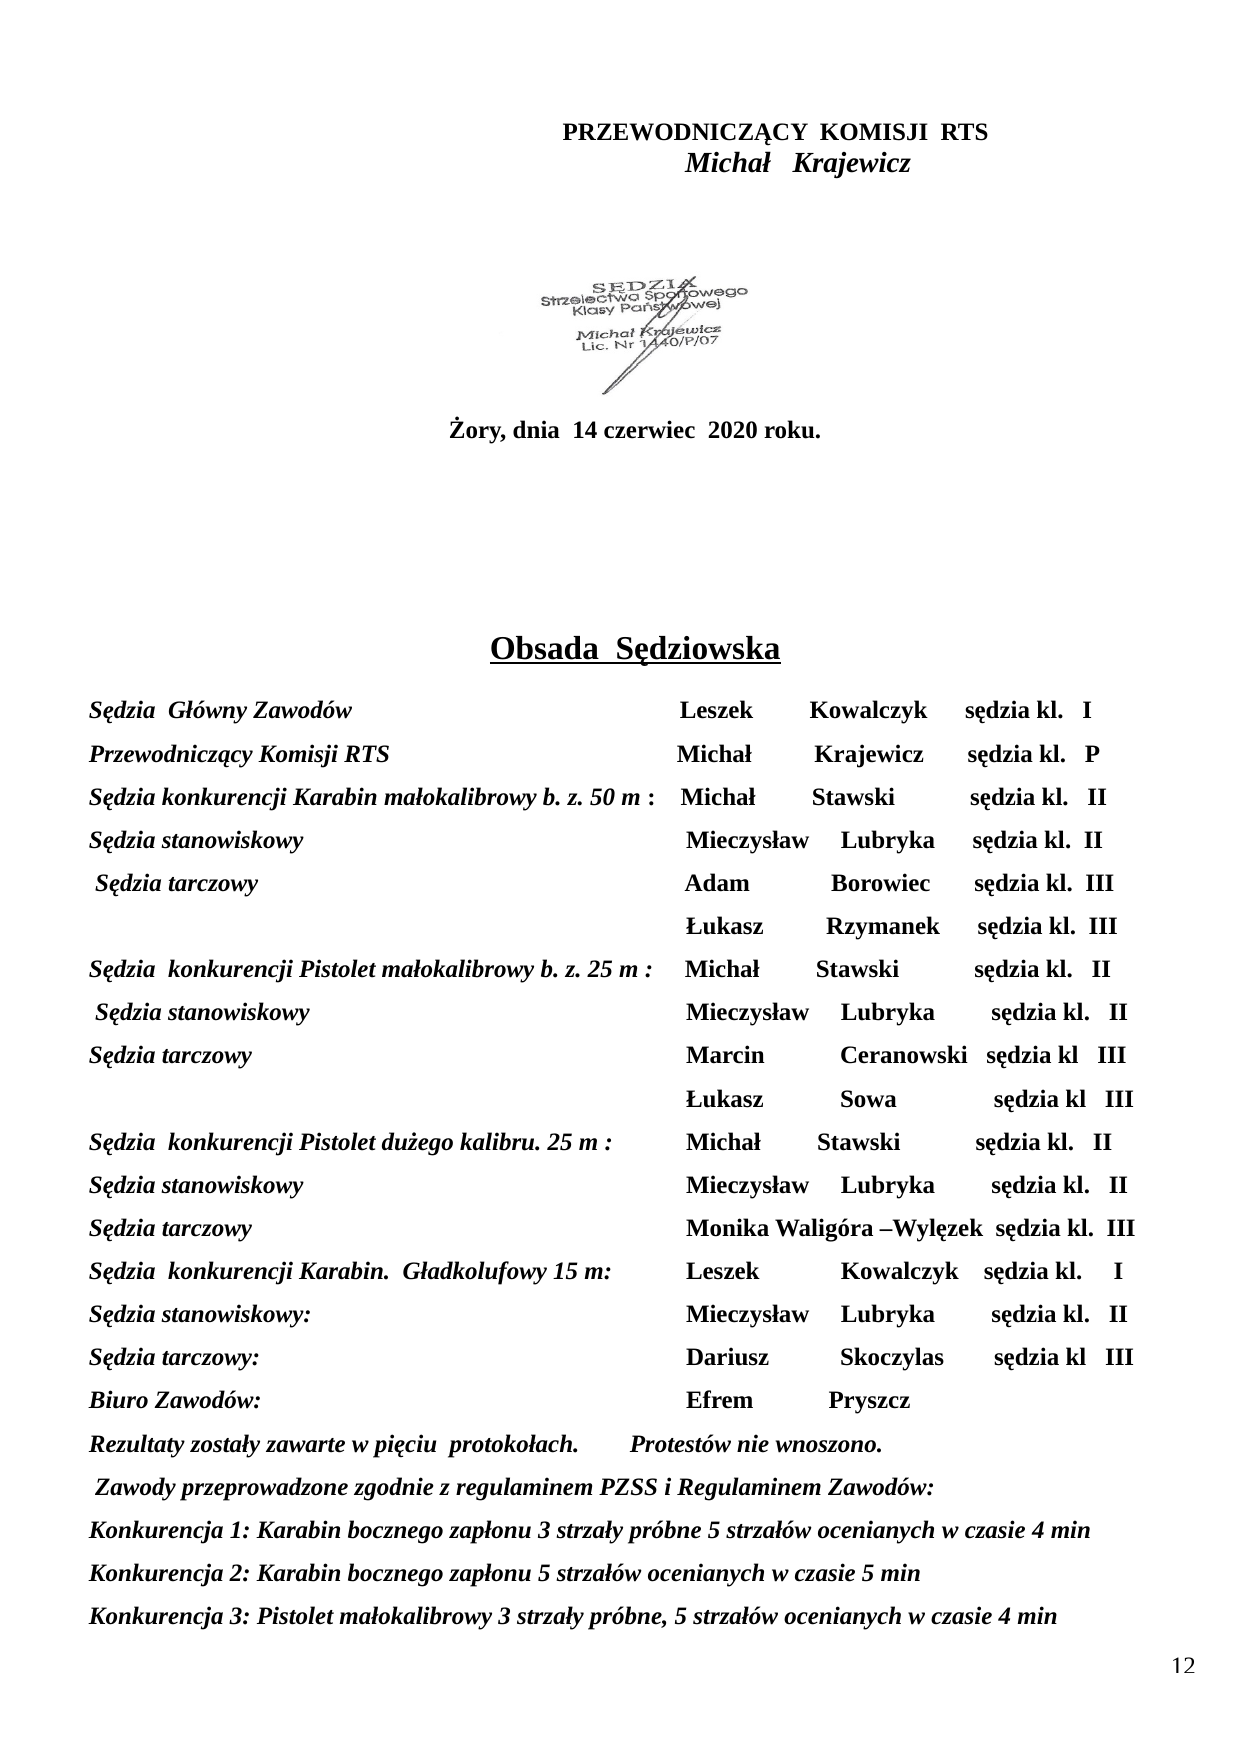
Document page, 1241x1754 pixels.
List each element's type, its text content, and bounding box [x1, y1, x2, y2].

text Sędzia stanowiskowy Mieczysław Lubryka sędzia kl. II [89, 825, 1181, 854]
text Sędzia tarczowy: Dariusz Skoczylas sędzia kl III [89, 1342, 1181, 1371]
text Zawody przeprowadzone zgodnie z regulaminem PZSS i Regulaminem Zawodów: [89, 1472, 1181, 1501]
text Sędzia konkurencji Karabin małokalibrowy b. z. 50 m : Michał Stawski sędzia kl. II [89, 782, 1181, 811]
text PRZEWODNICZĄCY KOMISJI RTS [89, 117, 1181, 146]
text Sędzia stanowiskowy Mieczysław Lubryka sędzia kl. II [89, 997, 1181, 1026]
text Biuro Zawodów: Efrem Pryszcz [89, 1386, 1181, 1414]
text Konkurencja 2: Karabin bocznego zapłonu 5 strzałów ocenianych w czasie 5 min [89, 1558, 1181, 1587]
text Sędzia Główny Zawodów Leszek Kowalczyk sędzia kl. I [89, 696, 1181, 724]
text Sędzia tarczowy Monika Waligóra –Wylęzek sędzia kl. III [89, 1213, 1181, 1242]
text Obsada Sędziowska [89, 628, 1181, 667]
text Michał Krajewicz [532, 146, 1181, 179]
text Sędzia konkurencji Karabin. Gładkolufowy 15 m: Leszek Kowalczyk sędzia kl. I [89, 1256, 1181, 1285]
text Rezultaty zostały zawarte w pięciu protokołach. Protestów nie wnoszono. [89, 1429, 1181, 1457]
text Żory, dnia 14 czerwiec 2020 roku. [89, 415, 1181, 443]
text Sędzia stanowiskowy Mieczysław Lubryka sędzia kl. II [89, 1170, 1181, 1199]
text Sędzia tarczowy Adam Borowiec sędzia kl. III [89, 868, 1181, 897]
text Sędzia tarczowy Marcin Ceranowski sędzia kl III [89, 1041, 1181, 1069]
text Sędzia konkurencji Pistolet dużego kalibru. 25 m : Michał Stawski sędzia kl. II [89, 1127, 1181, 1156]
text Przewodniczący Komisji RTS Michał Krajewicz sędzia kl. P [89, 739, 1181, 767]
text Sędzia stanowiskowy: Mieczysław Lubryka sędzia kl. II [89, 1299, 1181, 1328]
text Łukasz Sowa sędzia kl III [89, 1084, 1181, 1112]
text Sędzia konkurencji Pistolet małokalibrowy b. z. 25 m : Michał Stawski sędzia kl. II [89, 954, 1181, 983]
text Łukasz Rzymanek sędzia kl. III [606, 911, 1181, 940]
text Konkurencja 3: Pistolet małokalibrowy 3 strzały próbne, 5 strzałów ocenianych w czasie 4 min [89, 1601, 1181, 1630]
text Konkurencja 1: Karabin bocznego zapłonu 3 strzały próbne 5 strzałów ocenianych w czasie 4 min [89, 1515, 1181, 1544]
